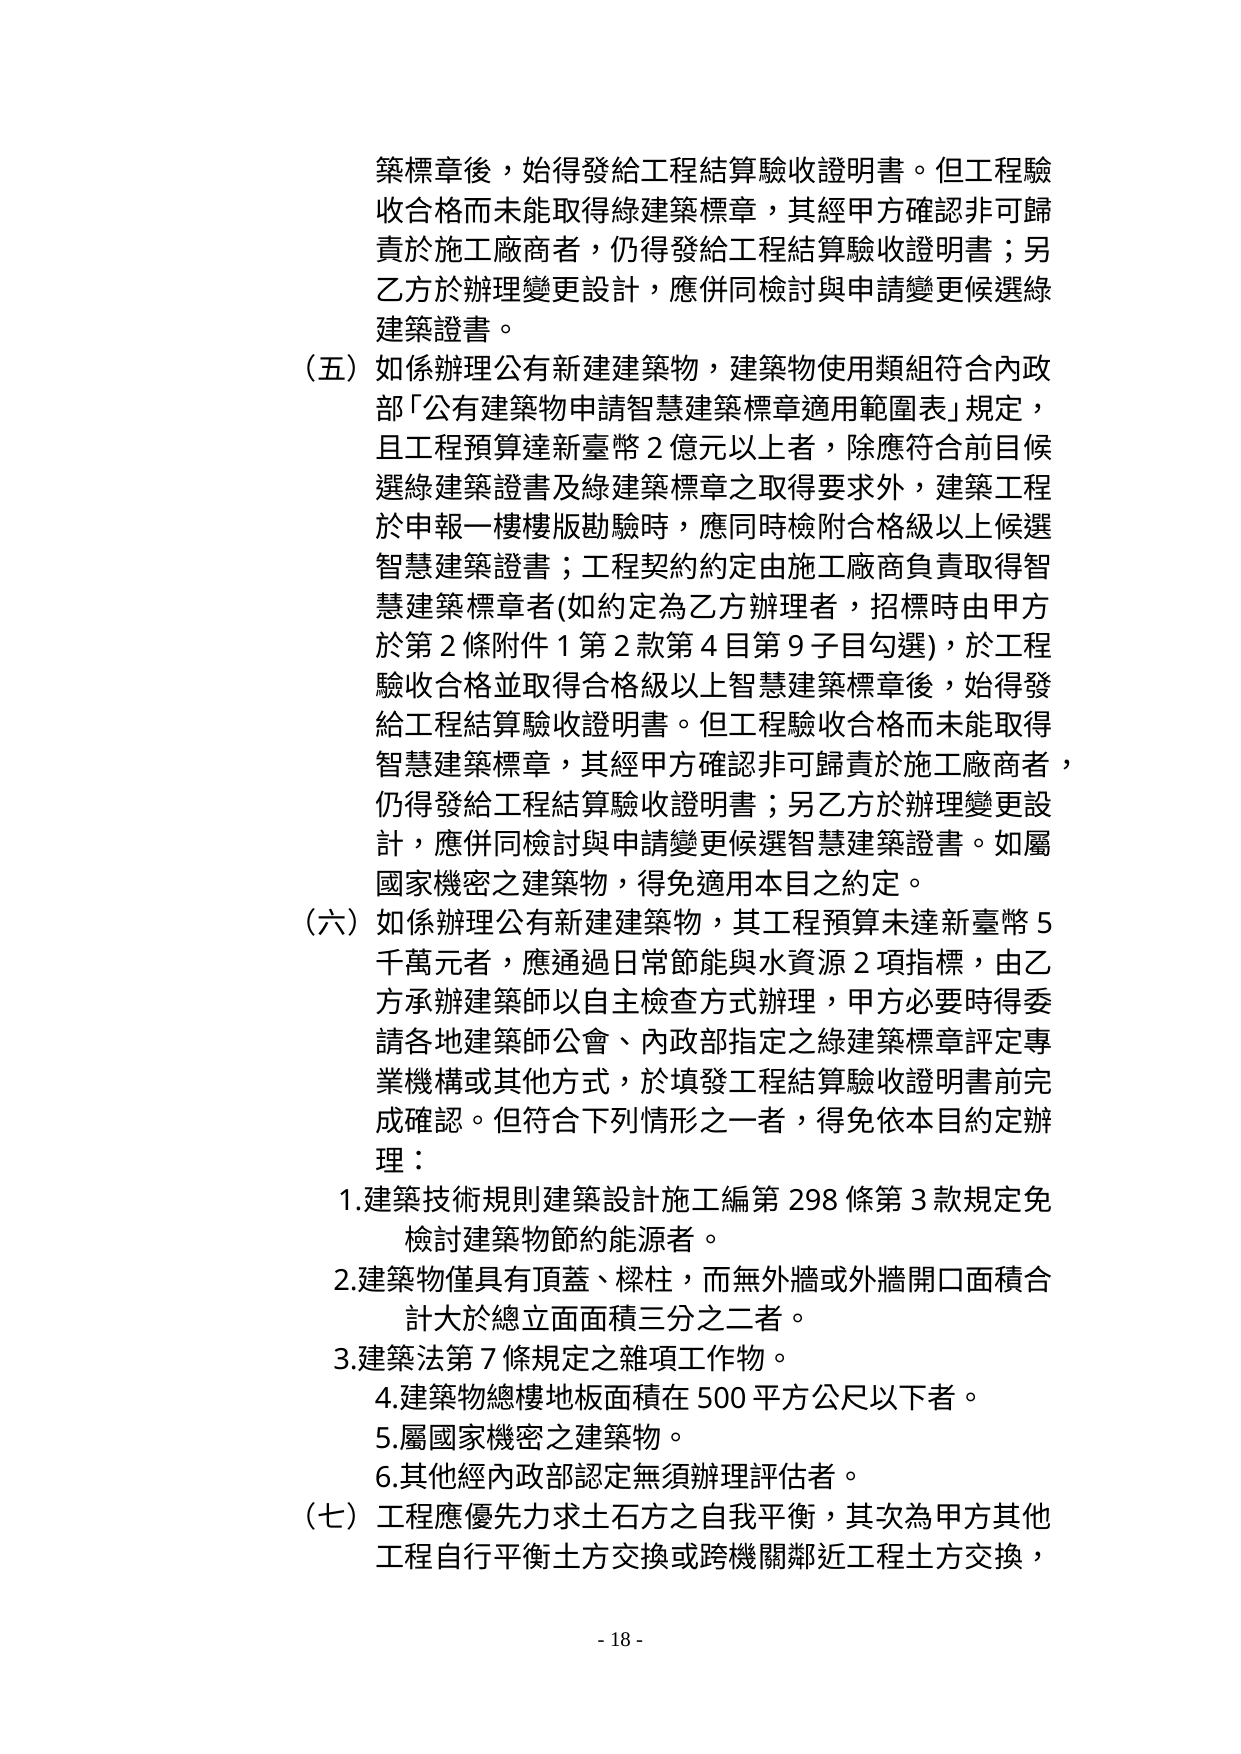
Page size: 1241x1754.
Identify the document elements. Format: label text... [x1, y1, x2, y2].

text 4.建築物總樓地板面積在500平方公尺以下者。 [374, 1377, 1053, 1417]
text 5.屬國家機密之建築物。 [374, 1417, 1053, 1456]
text （七）工程應優先力求土石方之自我平衡，其次為甲方其他工程自行平衡土方交換或跨機關鄰近工程土方交換， [287, 1496, 1053, 1575]
text 築標章後，始得發給工程結算驗收證明書。但工程驗收合格而未能取得綠建築標章，其經甲方確認非可歸責於施工廠商者，仍得發給工程結算驗收證明書；另乙方於辦理變更設計，應併同檢討與申請變更候選綠建築證書。 [287, 150, 1053, 348]
text 1.建築技術規則建築設計施工編第298條第3款規定免檢討建築物節約能源者。 [287, 1179, 1053, 1258]
text 3.建築法第7條規定之雜項工作物。 [287, 1337, 1053, 1377]
text （六）如係辦理公有新建建築物，其工程預算未達新臺幣5千萬元者，應通過日常節能與水資源2項指標，由乙方承辦建築師以自主檢查方式辦理，甲方必要時得委請各地建築師公會、內政部指定之綠建築標章評定專業機構或其他方式，於填發工程結算驗收證明書前完成確認。但符合下列情形之一者，得免依本目約定辦理： [287, 902, 1053, 1179]
text 6.其他經內政部認定無須辦理評估者。 [374, 1456, 1053, 1496]
text （五）如係辦理公有新建建築物，建築物使用類組符合內政部「公有建築物申請智慧建築標章適用範圍表」規定，且工程預算達新臺幣2億元以上者，除應符合前目候選綠建築證書及綠建築標章之取得要求外，建築工程於申報一樓樓版勘驗時，應同時檢附合格級以上候選智慧建築證書；工程契約約定由施工廠商負責取得智慧建築標章者(如約定為乙方辦理者，招標時由甲方於第2條附件1第2款第4目第9子目勾選)，於工程驗收合格並取得合格級以上智慧建築標章後，始得發給工程結算驗收證明書。但工程驗收合格而未能取得智慧建築標章，其經甲方確認非可歸責於施工廠商者，仍得發給工程結算驗收證明書；另乙方於辦理變更設計，應併同檢討與申請變更候選智慧建築證書。如屬國家機密之建築物，得免適用本目之約定。 [287, 348, 1053, 902]
text 2.建築物僅具有頂蓋、樑柱，而無外牆或外牆開口面積合計大於總立面面積三分之二者。 [287, 1258, 1053, 1337]
